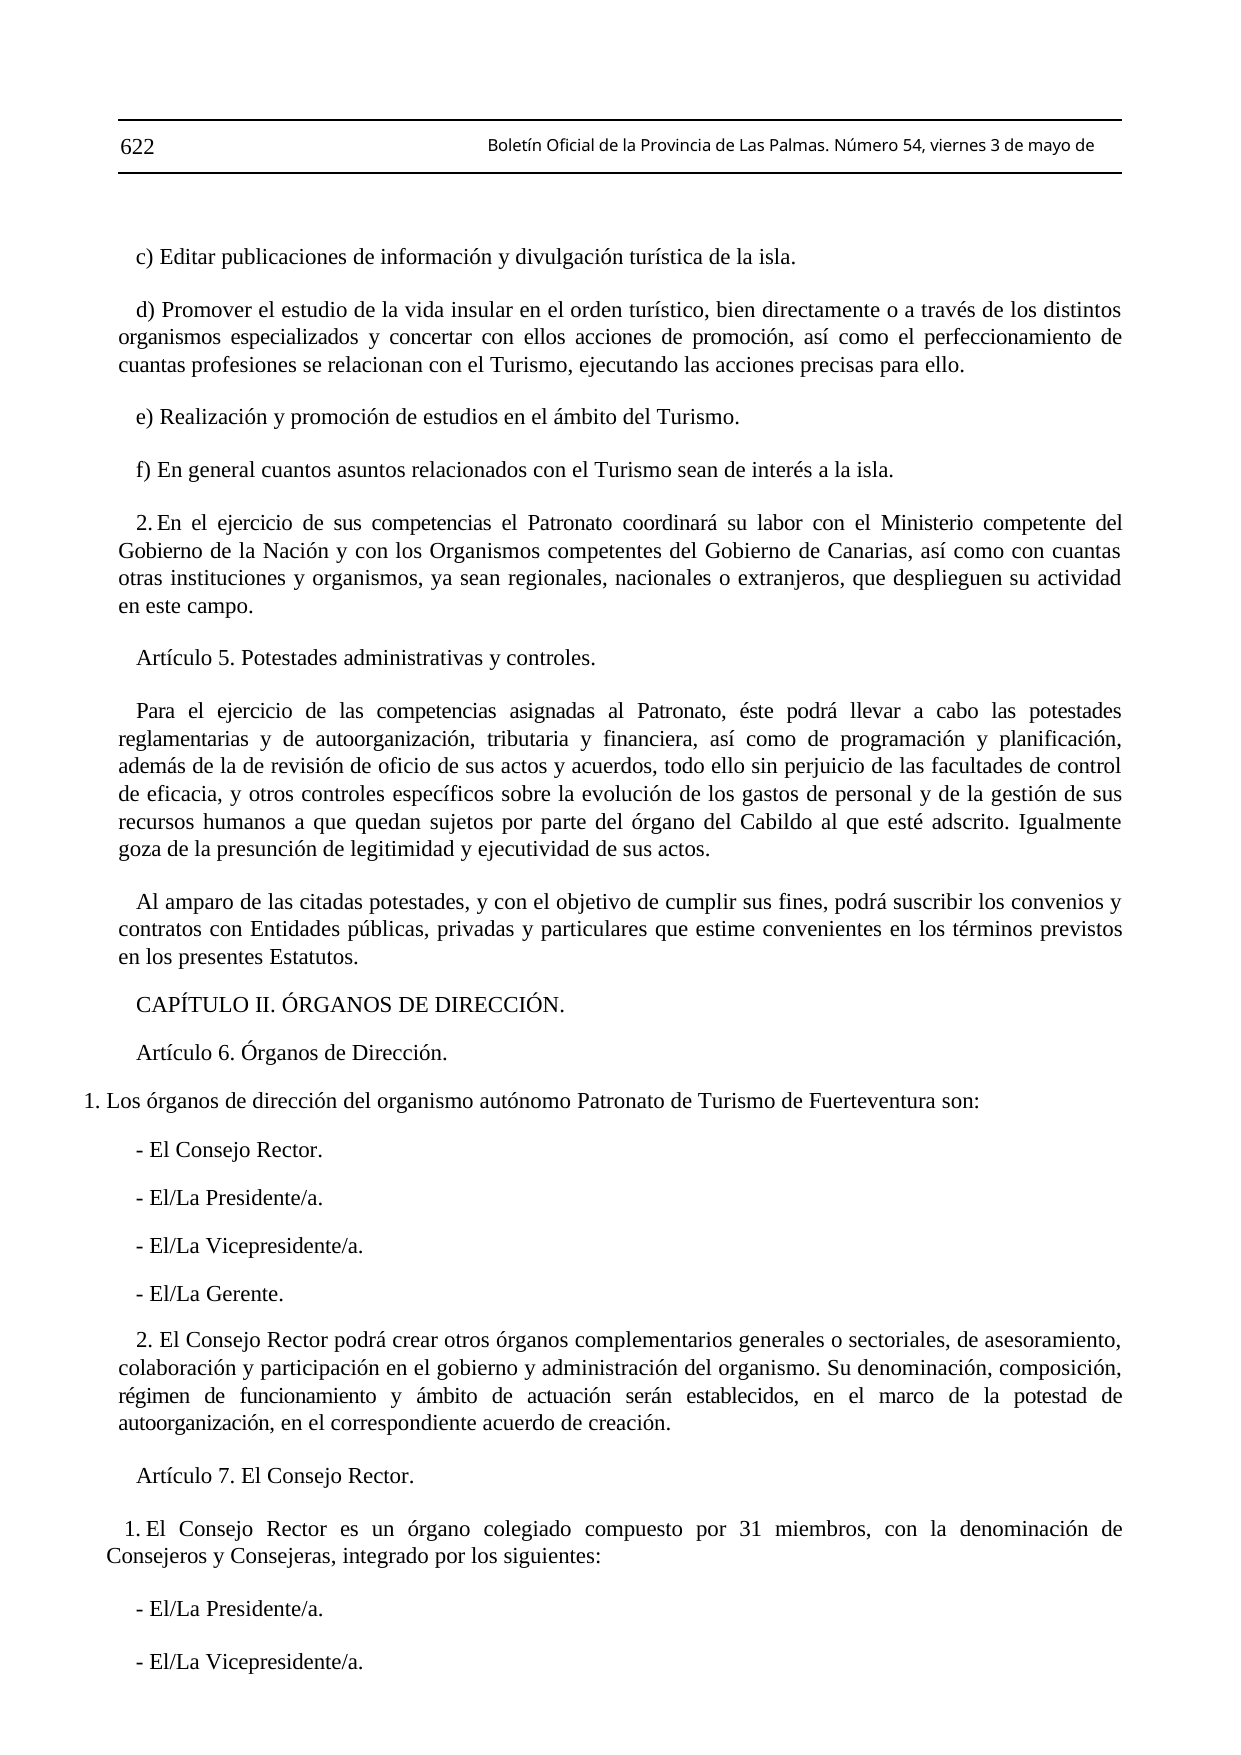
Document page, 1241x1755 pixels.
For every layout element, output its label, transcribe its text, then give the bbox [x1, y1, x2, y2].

text Artículo 7. El Consejo Rector. [136, 1462, 1138, 1488]
list En general cuantos asuntos relacionados con el Turismo sean de interés a la isla. [136, 456, 1138, 483]
text Al amparo de las citadas potestades, y con el objetivo de cumplir sus fines, podrá suscribir los convenios y contratos con Entidades públicas, privadas y particulares que estime convenientes en los términos previstos en los presentes Estatutos. [118, 888, 1123, 969]
list El Consejo Rector es un órgano colegiado compuesto por 31 miembros, con la denominación de Consejeros y Consejeras, integrado por los siguientes: [106, 1514, 1123, 1568]
text Artículo 5. Potestades administrativas y controles. [136, 644, 1138, 671]
text Para el ejercicio de las competencias asignadas al Patronato, éste podrá llevar a cabo las potestades reglamentarias y de autoorganización, tributaria y financiera, así como de programación y planificación, además de la de revisión de oficio de sus actos y acuerdos, todo ello sin perjuicio de las facultades de control de eficacia, y otros controles específicos sobre la evolución de los gastos de personal y de la gestión de sus recursos humanos a que quedan sujetos por parte del órgano del Cabildo al que esté adscrito. Igualmente goza de la presunción de legitimidad y ejecutividad de sus actos. [118, 697, 1123, 862]
list Promover el estudio de la vida insular en el orden turístico, bien directamente o a través de los distintos organismos especializados y concertar con ellos acciones de promoción, así como el perfeccionamiento de cuantas profesiones se relacionan con el Turismo, ejecutando las acciones precisas para ello. [118, 296, 1123, 377]
text Artículo 6. Órganos de Dirección. [136, 1039, 1138, 1065]
list En el ejercicio de sus competencias el Patronato coordinará su labor con el Ministerio competente del Gobierno de la Nación y con los Organismos competentes del Gobierno de Canarias, así como con cuantas otras instituciones y organismos, ya sean regionales, nacionales o extranjeros, que desplieguen su actividad en este campo. [118, 509, 1123, 618]
list Editar publicaciones de información y divulgación turística de la isla. [136, 243, 1138, 269]
list El/La Gerente. [136, 1281, 1138, 1307]
list El/La Vicepresidente/a. [136, 1648, 1138, 1674]
list Realización y promoción de estudios en el ámbito del Turismo. [136, 403, 1138, 430]
list El Consejo Rector. [136, 1136, 1138, 1162]
list El Consejo Rector podrá crear otros órganos complementarios generales o sectoriales, de asesoramiento, colaboración y participación en el gobierno y administración del organismo. Su denominación, composición, régimen de funcionamiento y ámbito de actuación serán establecidos, en el marco de la potestad de autoorganización, en el correspondiente acuerdo de creación. [118, 1326, 1123, 1436]
list El/La Vicepresidente/a. [136, 1232, 1138, 1258]
list El/La Presidente/a. [136, 1184, 1138, 1210]
text CAPÍTULO II. ÓRGANOS DE DIRECCIÓN. [136, 991, 1138, 1017]
list Los órganos de dirección del organismo autónomo Patronato de Turismo de Fuerteventura son: [83, 1087, 1138, 1114]
list El/La Presidente/a. [136, 1595, 1138, 1621]
